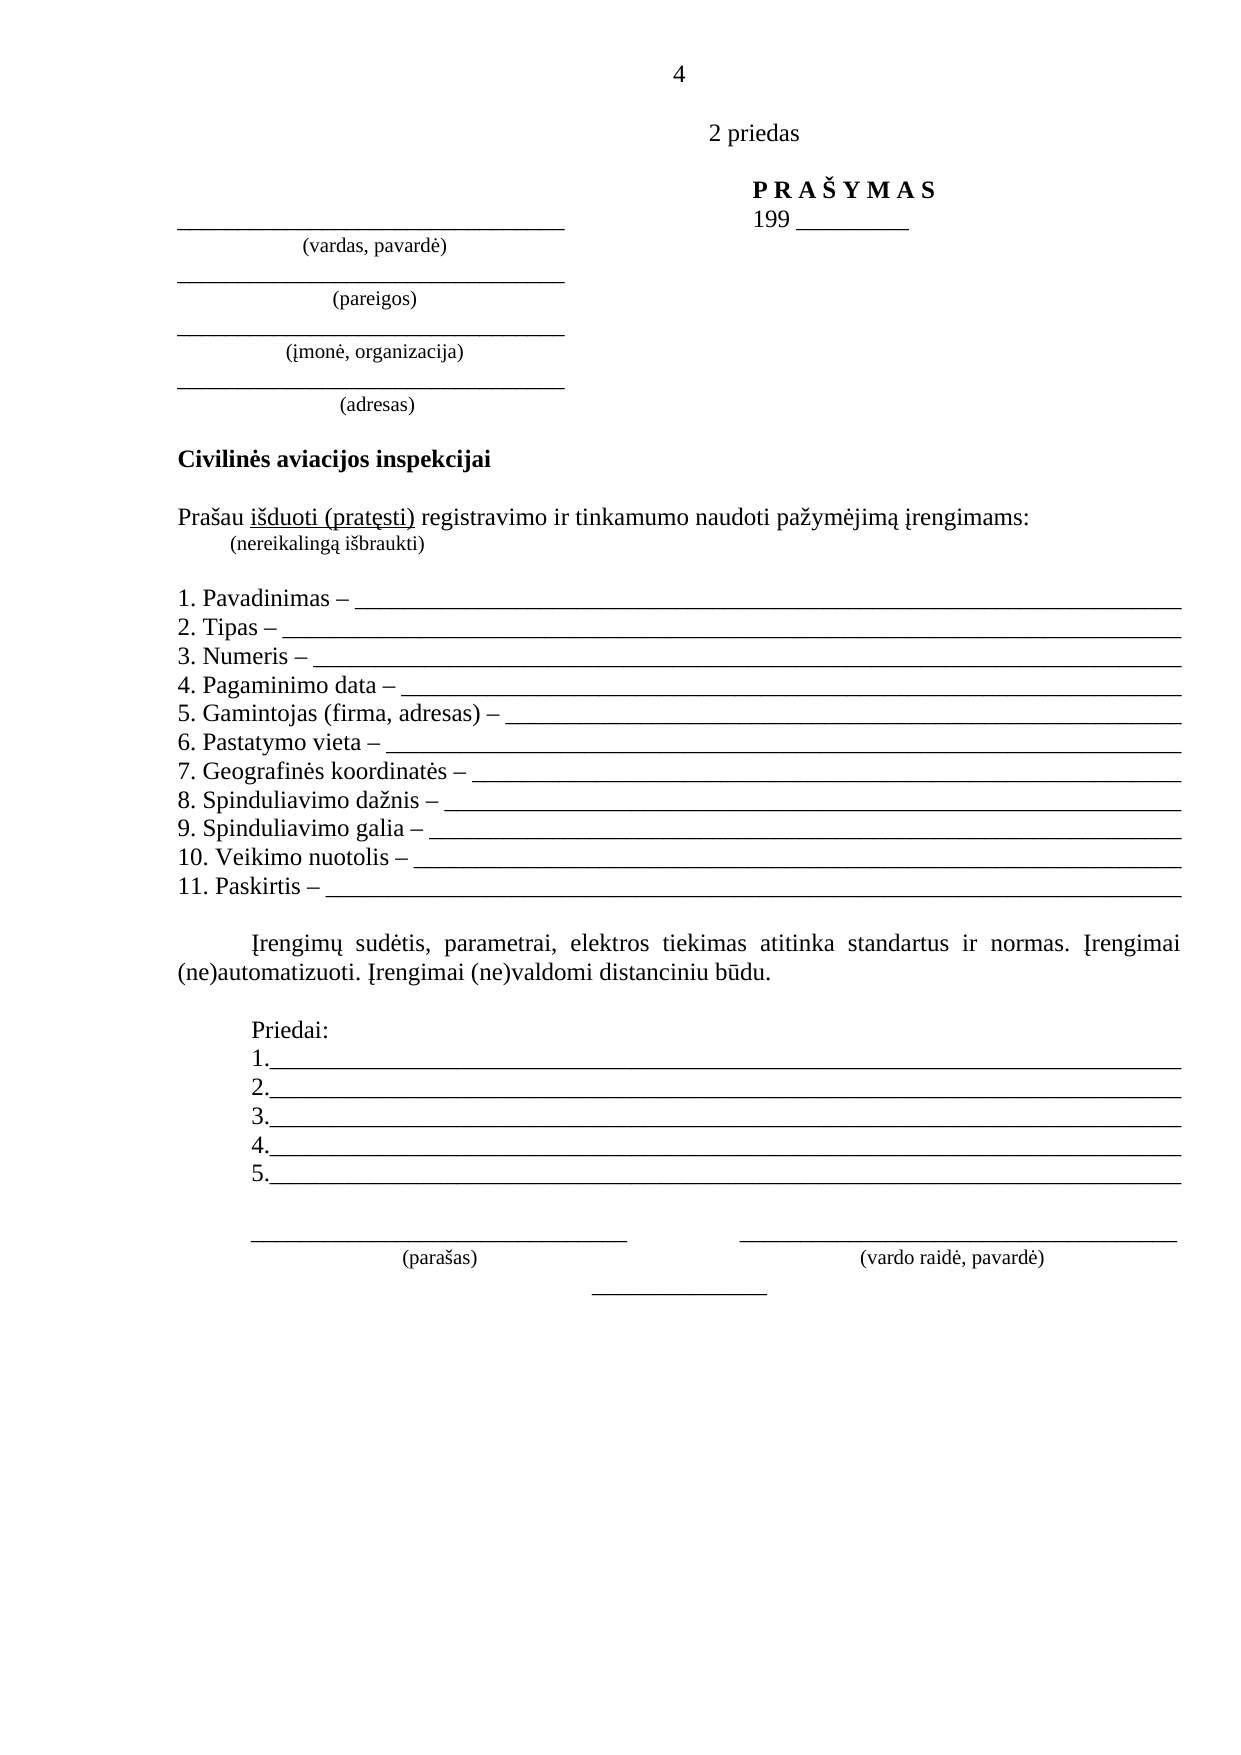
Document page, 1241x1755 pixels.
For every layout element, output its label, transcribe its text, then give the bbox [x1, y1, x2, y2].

text 10. Veikimo nuotolis – [177, 842, 1181, 871]
text 4. Pagaminimo data – [177, 670, 1181, 698]
text (vardas, pavardė) [177, 233, 1181, 257]
text 6. Pastatymo vieta – [177, 727, 1181, 756]
text (parašas) (vardo raidė, pavardė) [177, 1245, 1181, 1269]
text Civilinės aviacijos inspekcijai [177, 444, 1181, 473]
text Įrengimų sudėtis, parametrai, elektros tiekimas atitinka standartus ir normas. Įrengimai (ne)automatizuoti. Įrengimai (ne)valdomi distanciniu būdu. [177, 928, 1181, 986]
text (nereikalingą išbraukti) [177, 531, 1181, 555]
text 9. Spinduliavimo galia – [177, 813, 1181, 842]
text Priedai: [177, 1015, 1181, 1043]
text 2. Tipas – [177, 612, 1181, 641]
text 3. [177, 1101, 1181, 1130]
text (pareigos) [177, 286, 1181, 310]
text 1. Pavadinimas – [177, 583, 1181, 612]
text (įmonė, organizacija) [177, 339, 1181, 363]
text 4. [177, 1130, 1181, 1158]
text 1. [177, 1043, 1181, 1072]
text 2. [177, 1072, 1181, 1101]
text 199 _________ [177, 204, 1181, 233]
text Prašau išduoti (pratęsti) registravimo ir tinkamumo naudoti pažymėjimą įrengimams: [177, 502, 1181, 531]
text 3. Numeris – [177, 641, 1181, 670]
text PRAŠYMAS [177, 176, 1181, 204]
text ______________ [177, 1269, 1181, 1297]
text 5. [177, 1158, 1181, 1187]
text 7. Geografinės koordinatės – [177, 756, 1181, 785]
text 5. Gamintojas (firma, adresas) – [177, 698, 1181, 727]
text (adresas) [177, 392, 1181, 416]
text 8. Spinduliavimo dažnis – [177, 785, 1181, 813]
text 2 priedas [177, 118, 1181, 147]
text 11. Paskirtis – [177, 871, 1181, 900]
